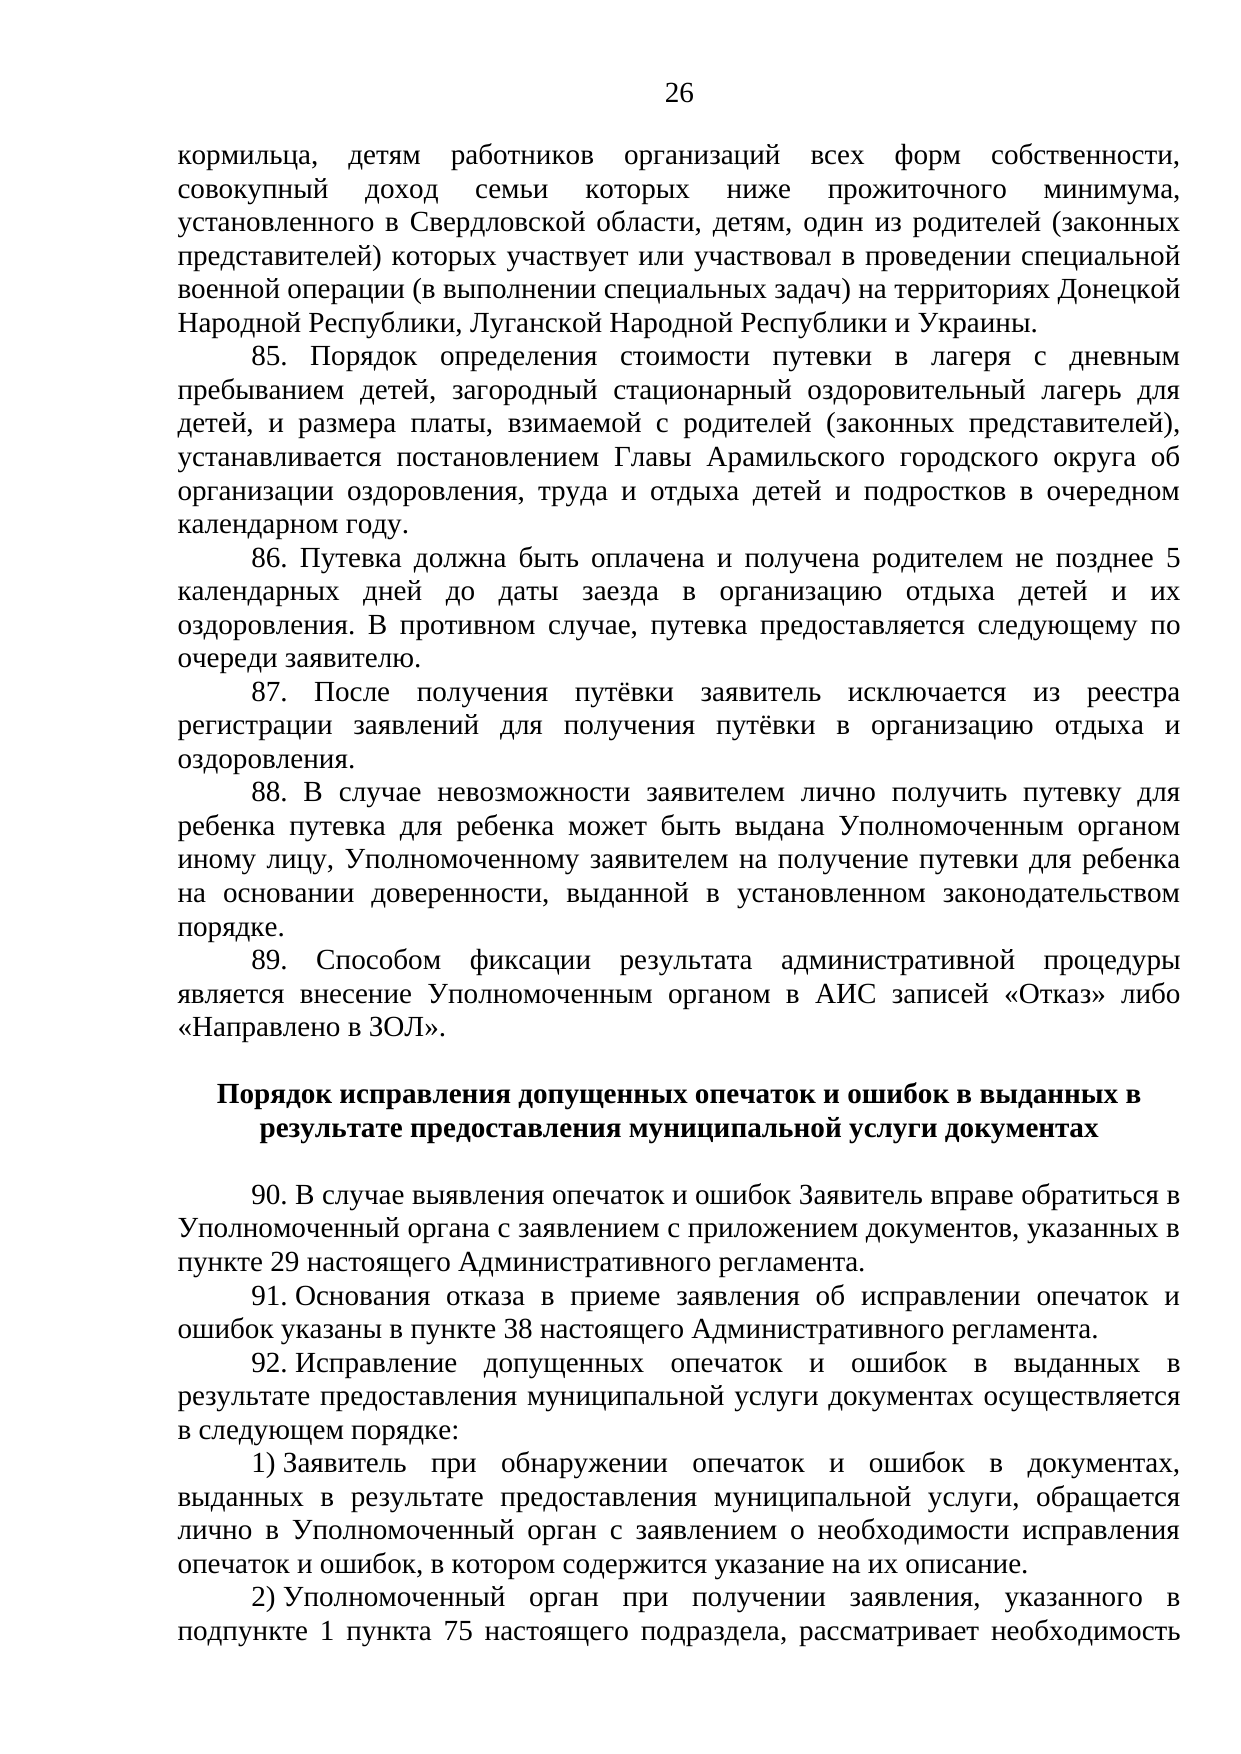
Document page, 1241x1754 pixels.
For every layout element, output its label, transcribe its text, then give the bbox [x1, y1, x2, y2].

text 2) Уполномоченный орган при получении заявления, указанного в подпункте 1 пункта 75 настоящего подраздела, рассматривает необходимость [177, 1579, 1181, 1647]
text кормильца, детям работников организаций всех форм собственности, совокупный доход семьи которых ниже прожиточного минимума, установленного в Свердловской области, детям, один из родителей (законных представителей) которых участвует или участвовал в проведении специальной военной операции (в выполнении специальных задач) на территориях Донецкой Народной Республики, Луганской Народной Республики и Украины. [177, 137, 1181, 338]
text 91. Основания отказа в приеме заявления об исправлении опечаток и ошибок указаны в пункте 38 настоящего Административного регламента. [177, 1278, 1181, 1345]
text 1) Заявитель при обнаружении опечаток и ошибок в документах, выданных в результате предоставления муниципальной услуги, обращается лично в Уполномоченный орган с заявлением о необходимости исправления опечаток и ошибок, в котором содержится указание на их описание. [177, 1445, 1181, 1579]
text 87. После получения путёвки заявитель исключается из реестра регистрации заявлений для получения путёвки в организацию отдыха и оздоровления. [177, 674, 1181, 774]
text 92. Исправление допущенных опечаток и ошибок в выданных в результате предоставления муниципальной услуги документах осуществляется в следующем порядке: [177, 1345, 1181, 1445]
text 86. Путевка должна быть оплачена и получена родителем не позднее 5 календарных дней до даты заезда в организацию отдыха детей и их оздоровления. В противном случае, путевка предоставляется следующему по очереди заявителю. [177, 540, 1181, 674]
text 85. Порядок определения стоимости путевки в лагеря с дневным пребыванием детей, загородный стационарный оздоровительный лагерь для детей, и размера платы, взимаемой с родителей (законных представителей), устанавливается постановлением Главы Арамильского городского округа об организации оздоровления, труда и отдыха детей и подростков в очередном календарном году. [177, 338, 1181, 540]
text Порядок исправления допущенных опечаток и ошибок в выданных в результате предоставления муниципальной услуги документах [177, 1076, 1181, 1143]
text 90. В случае выявления опечаток и ошибок Заявитель вправе обратиться в Уполномоченный органа с заявлением с приложением документов, указанных в пункте 29 настоящего Административного регламента. [177, 1177, 1181, 1278]
text 88. В случае невозможности заявителем лично получить путевку для ребенка путевка для ребенка может быть выдана Уполномоченным органом иному лицу, Уполномоченному заявителем на получение путевки для ребенка на основании доверенности, выданной в установленном законодательством порядке. [177, 774, 1181, 942]
text 89. Способом фиксации результата административной процедуры является внесение Уполномоченным органом в АИС записей «Отказ» либо «Направлено в ЗОЛ». [177, 942, 1181, 1043]
